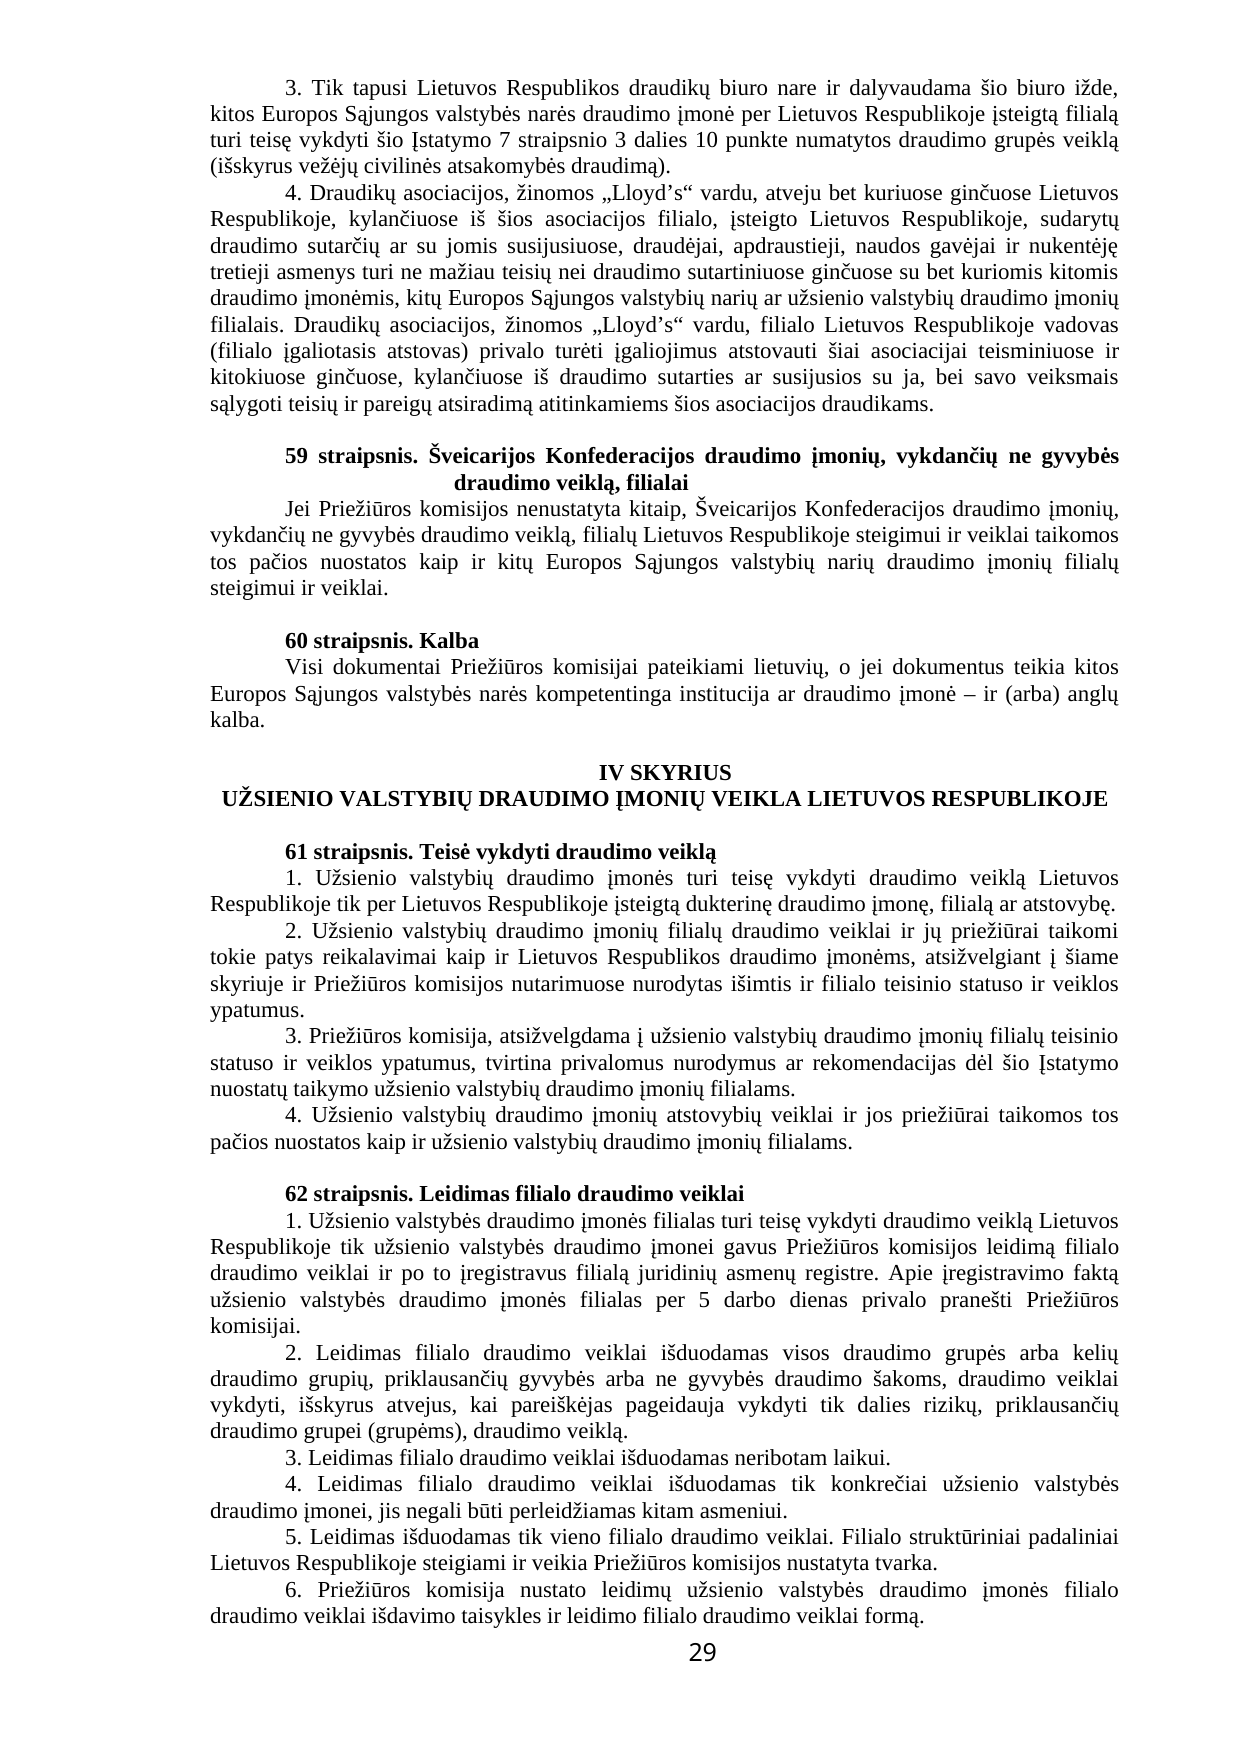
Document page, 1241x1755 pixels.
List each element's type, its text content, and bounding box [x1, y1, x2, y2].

text 3. Leidimas filialo draudimo veiklai išduodamas neribotam laikui. [210, 1444, 1120, 1470]
text 59 straipsnis. Šveicarijos Konfederacijos draudimo įmonių, vykdančių ne gyvybės draudimo veiklą, filialai [285, 442, 1120, 495]
text 3. Tik tapusi Lietuvos Respublikos draudikų biuro nare ir dalyvaudama šio biuro ižde, kitos Europos Sąjungos valstybės narės draudimo įmonė per Lietuvos Respublikoje įsteigtą filialą turi teisę vykdyti šio Įstatymo 7 straipsnio 3 dalies 10 punkte numatytos draudimo grupės veiklą (išskyrus vežėjų civilinės atsakomybės draudimą). [210, 73, 1120, 179]
text 4. Leidimas filialo draudimo veiklai išduodamas tik konkrečiai užsienio valstybės draudimo įmonei, jis negali būti perleidžiamas kitam asmeniui. [210, 1470, 1120, 1523]
text Visi dokumentai Priežiūros komisijai pateikiami lietuvių, o jei dokumentus teikia kitos Europos Sąjungos valstybės narės kompetentinga institucija ar draudimo įmonė – ir (arba) anglų kalba. [210, 653, 1120, 732]
text 6. Priežiūros komisija nustato leidimų užsienio valstybės draudimo įmonės filialo draudimo veiklai išdavimo taisykles ir leidimo filialo draudimo veiklai formą. [210, 1576, 1120, 1628]
text 4. Užsienio valstybių draudimo įmonių atstovybių veiklai ir jos priežiūrai taikomos tos pačios nuostatos kaip ir užsienio valstybių draudimo įmonių filialams. [210, 1101, 1120, 1154]
text 1. Užsienio valstybių draudimo įmonės turi teisę vykdyti draudimo veiklą Lietuvos Respublikoje tik per Lietuvos Respublikoje įsteigtą dukterinę draudimo įmonę, filialą ar atstovybę. [210, 864, 1120, 917]
subtitle 60 straipsnis. Kalba [210, 627, 1120, 653]
text 5. Leidimas išduodamas tik vieno filialo draudimo veiklai. Filialo struktūriniai padaliniai Lietuvos Respublikoje steigiami ir veikia Priežiūros komisijos nustatyta tvarka. [210, 1523, 1120, 1576]
text 2. Užsienio valstybių draudimo įmonių filialų draudimo veiklai ir jų priežiūrai taikomi tokie patys reikalavimai kaip ir Lietuvos Respublikos draudimo įmonėms, atsižvelgiant į šiame skyriuje ir Priežiūros komisijos nutarimuose nurodytas išimtis ir filialo teisinio statuso ir veiklos ypatumus. [210, 917, 1120, 1022]
subtitle 61 straipsnis. Teisė vykdyti draudimo veiklą [210, 838, 1120, 864]
text 2. Leidimas filialo draudimo veiklai išduodamas visos draudimo grupės arba kelių draudimo grupių, priklausančių gyvybės arba ne gyvybės draudimo šakoms, draudimo veiklai vykdyti, išskyrus atvejus, kai pareiškėjas pageidauja vykdyti tik dalies rizikų, priklausančių draudimo grupei (grupėms), draudimo veiklą. [210, 1338, 1120, 1444]
text 1. Užsienio valstybės draudimo įmonės filialas turi teisę vykdyti draudimo veiklą Lietuvos Respublikoje tik užsienio valstybės draudimo įmonei gavus Priežiūros komisijos leidimą filialo draudimo veiklai ir po to įregistravus filialą juridinių asmenų registre. Apie įregistravimo faktą užsienio valstybės draudimo įmonės filialas per 5 darbo dienas privalo pranešti Priežiūros komisijai. [210, 1207, 1120, 1338]
text 4. Draudikų asociacijos, žinomos „Lloyd’s“ vardu, atveju bet kuriuose ginčuose Lietuvos Respublikoje, kylančiuose iš šios asociacijos filialo, įsteigto Lietuvos Respublikoje, sudarytų draudimo sutarčių ar su jomis susijusiuose, draudėjai, apdraustieji, naudos gavėjai ir nukentėję tretieji asmenys turi ne mažiau teisių nei draudimo sutartiniuose ginčuose su bet kuriomis kitomis draudimo įmonėmis, kitų Europos Sąjungos valstybių narių ar užsienio valstybių draudimo įmonių filialais. Draudikų asociacijos, žinomos „Lloyd’s“ vardu, filialo Lietuvos Respublikoje vadovas (filialo įgaliotasis atstovas) privalo turėti įgaliojimus atstovauti šiai asociacijai teisminiuose ir kitokiuose ginčuose, kylančiuose iš draudimo sutarties ar susijusios su ja, bei savo veiksmais sąlygoti teisių ir pareigų atsiradimą atitinkamiems šios asociacijos draudikams. [210, 179, 1120, 416]
text Jei Priežiūros komisijos nenustatyta kitaip, Šveicarijos Konfederacijos draudimo įmonių, vykdančių ne gyvybės draudimo veiklą, filialų Lietuvos Respublikoje steigimui ir veiklai taikomos tos pačios nuostatos kaip ir kitų Europos Sąjungos valstybių narių draudimo įmonių filialų steigimui ir veiklai. [210, 495, 1120, 601]
text IV SKYRIUS [210, 759, 1120, 785]
text 3. Priežiūros komisija, atsižvelgdama į užsienio valstybių draudimo įmonių filialų teisinio statuso ir veiklos ypatumus, tvirtina privalomus nurodymus ar rekomendacijas dėl šio Įstatymo nuostatų taikymo užsienio valstybių draudimo įmonių filialams. [210, 1022, 1120, 1101]
text užsienio valstybių draudimo įmonių veikla LIETUVOS RESPUBLIKOJE [210, 785, 1120, 811]
text 62 straipsnis. Leidimas filialo draudimo veiklai [210, 1180, 1120, 1207]
